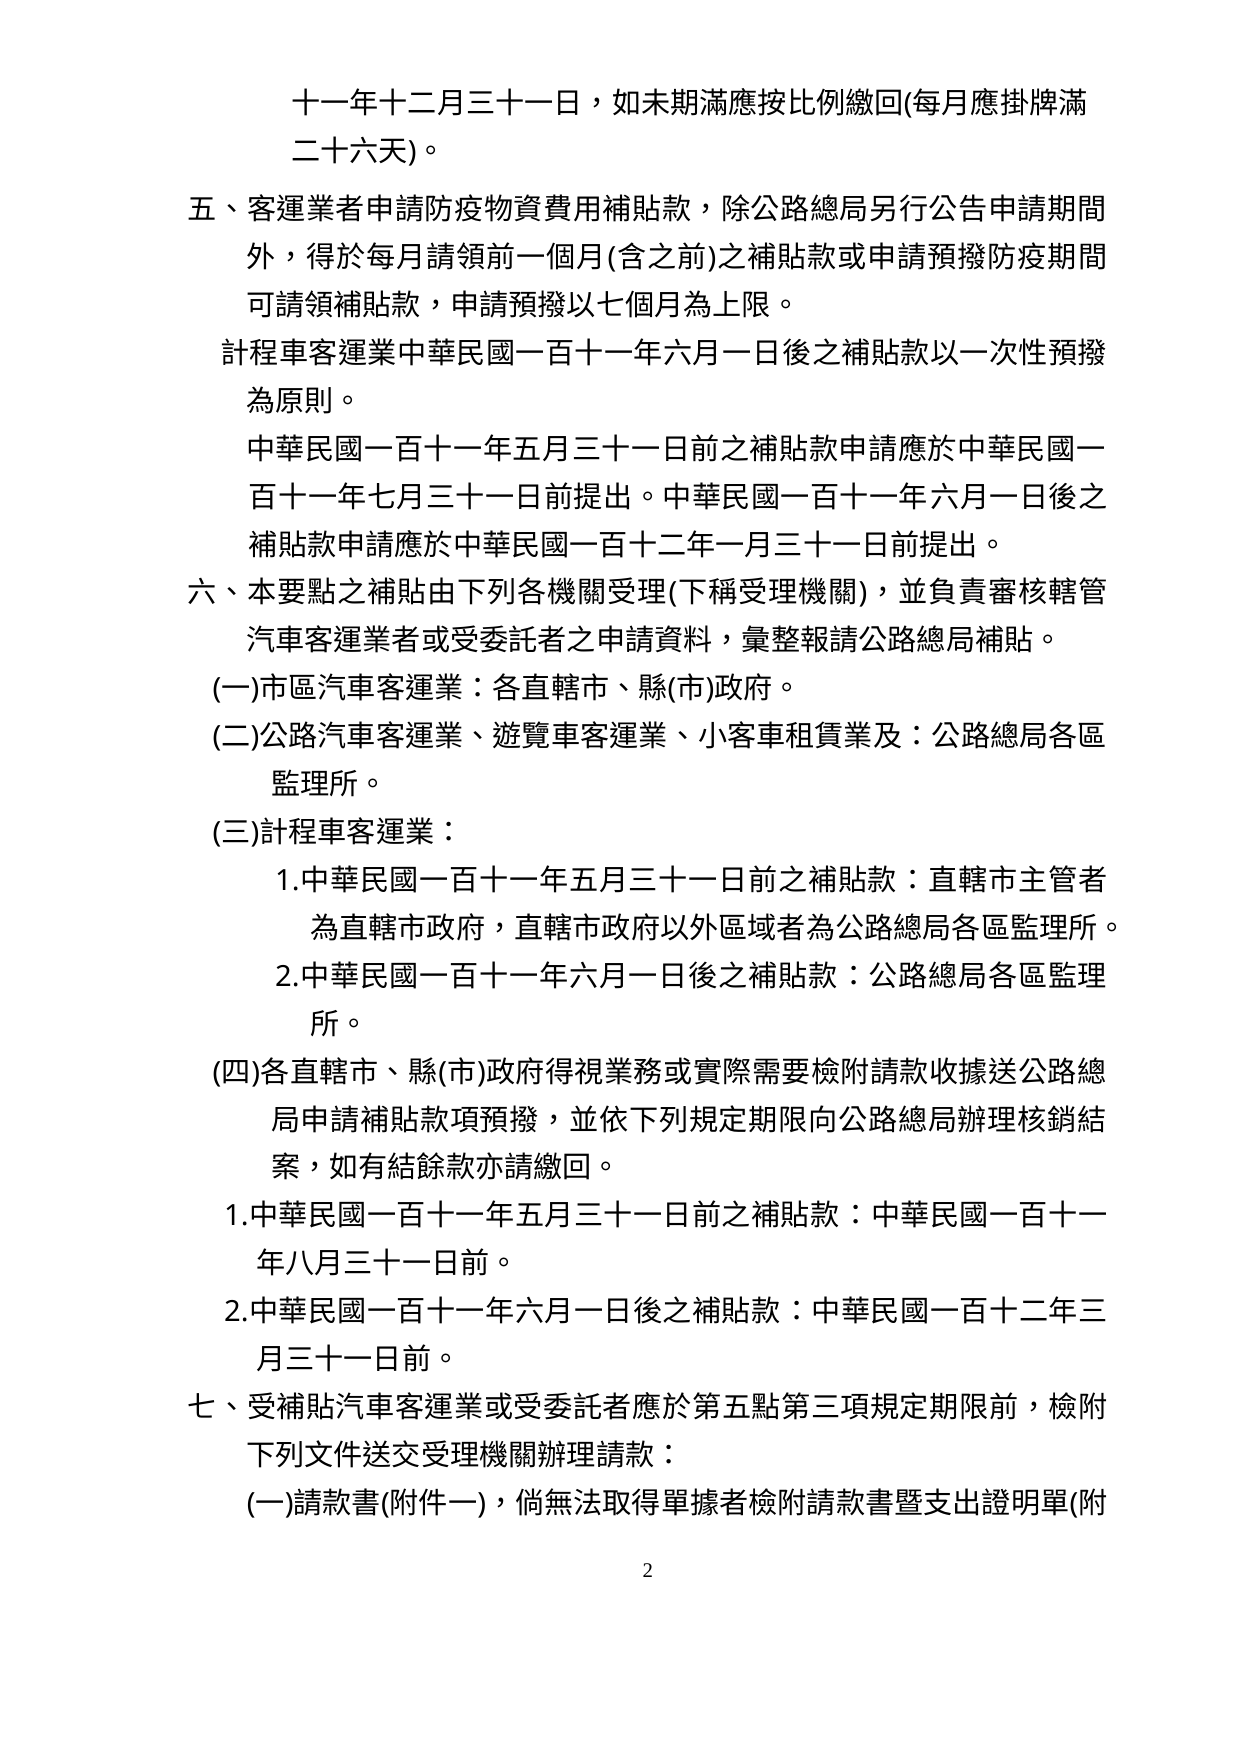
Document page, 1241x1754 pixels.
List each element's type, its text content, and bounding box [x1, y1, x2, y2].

text 七、受補貼汽車客運業或受委託者應於第五點第三項規定期限前，檢附下列文件送交受理機關辦理請款： [187, 1379, 1107, 1475]
text 1.中華民國一百十一年五月三十一日前之補貼款：直轄市主管者為直轄市政府，直轄市政府以外區域者為公路總局各區監理所。 [275, 852, 1107, 948]
text 五、客運業者申請防疫物資費用補貼款，除公路總局另行公告申請期間外，得於每月請領前一個月(含之前)之補貼款或申請預撥防疫期間可請領補貼款，申請預撥以七個月為上限。 [187, 181, 1107, 325]
text 中華民國一百十一年五月三十一日前之補貼款申請應於中華民國一百十一年七月三十一日前提出。中華民國一百十一年六月一日後之補貼款申請應於中華民國一百十二年一月三十一日前提出。 [246, 421, 1107, 564]
text (一)請款書(附件一)，倘無法取得單據者檢附請款書暨支出證明單(附 [247, 1475, 1107, 1523]
text 2.中華民國一百十一年六月一日後之補貼款：中華民國一百十二年三月三十一日前。 [224, 1283, 1107, 1379]
text (二)公路汽車客運業、遊覽車客運業、小客車租賃業及：公路總局各區監理所。 [212, 708, 1107, 804]
text (一)市區汽車客運業：各直轄市、縣(市)政府。 [212, 660, 1107, 708]
text (三)計程車客運業： [212, 804, 1107, 852]
text 1.中華民國一百十一年五月三十一日前之補貼款：中華民國一百十一年八月三十一日前。 [224, 1187, 1107, 1283]
text (四)各直轄市、縣(市)政府得視業務或實際需要檢附請款收據送公路總局申請補貼款項預撥，並依下列規定期限向公路總局辦理核銷結案，如有結餘款亦請繳回。 [212, 1044, 1107, 1187]
text 六、本要點之補貼由下列各機關受理(下稱受理機關)，並負責審核轄管汽車客運業者或受委託者之申請資料，彙整報請公路總局補貼。 [187, 564, 1107, 660]
text 計程車客運業中華民國一百十一年六月一日後之補貼款以一次性預撥為原則。 [187, 325, 1107, 421]
text 十一年十二月三十一日，如未期滿應按比例繳回(每月應掛牌滿二十六天)。 [212, 75, 1107, 171]
text 2.中華民國一百十一年六月一日後之補貼款：公路總局各區監理所。 [275, 948, 1107, 1044]
